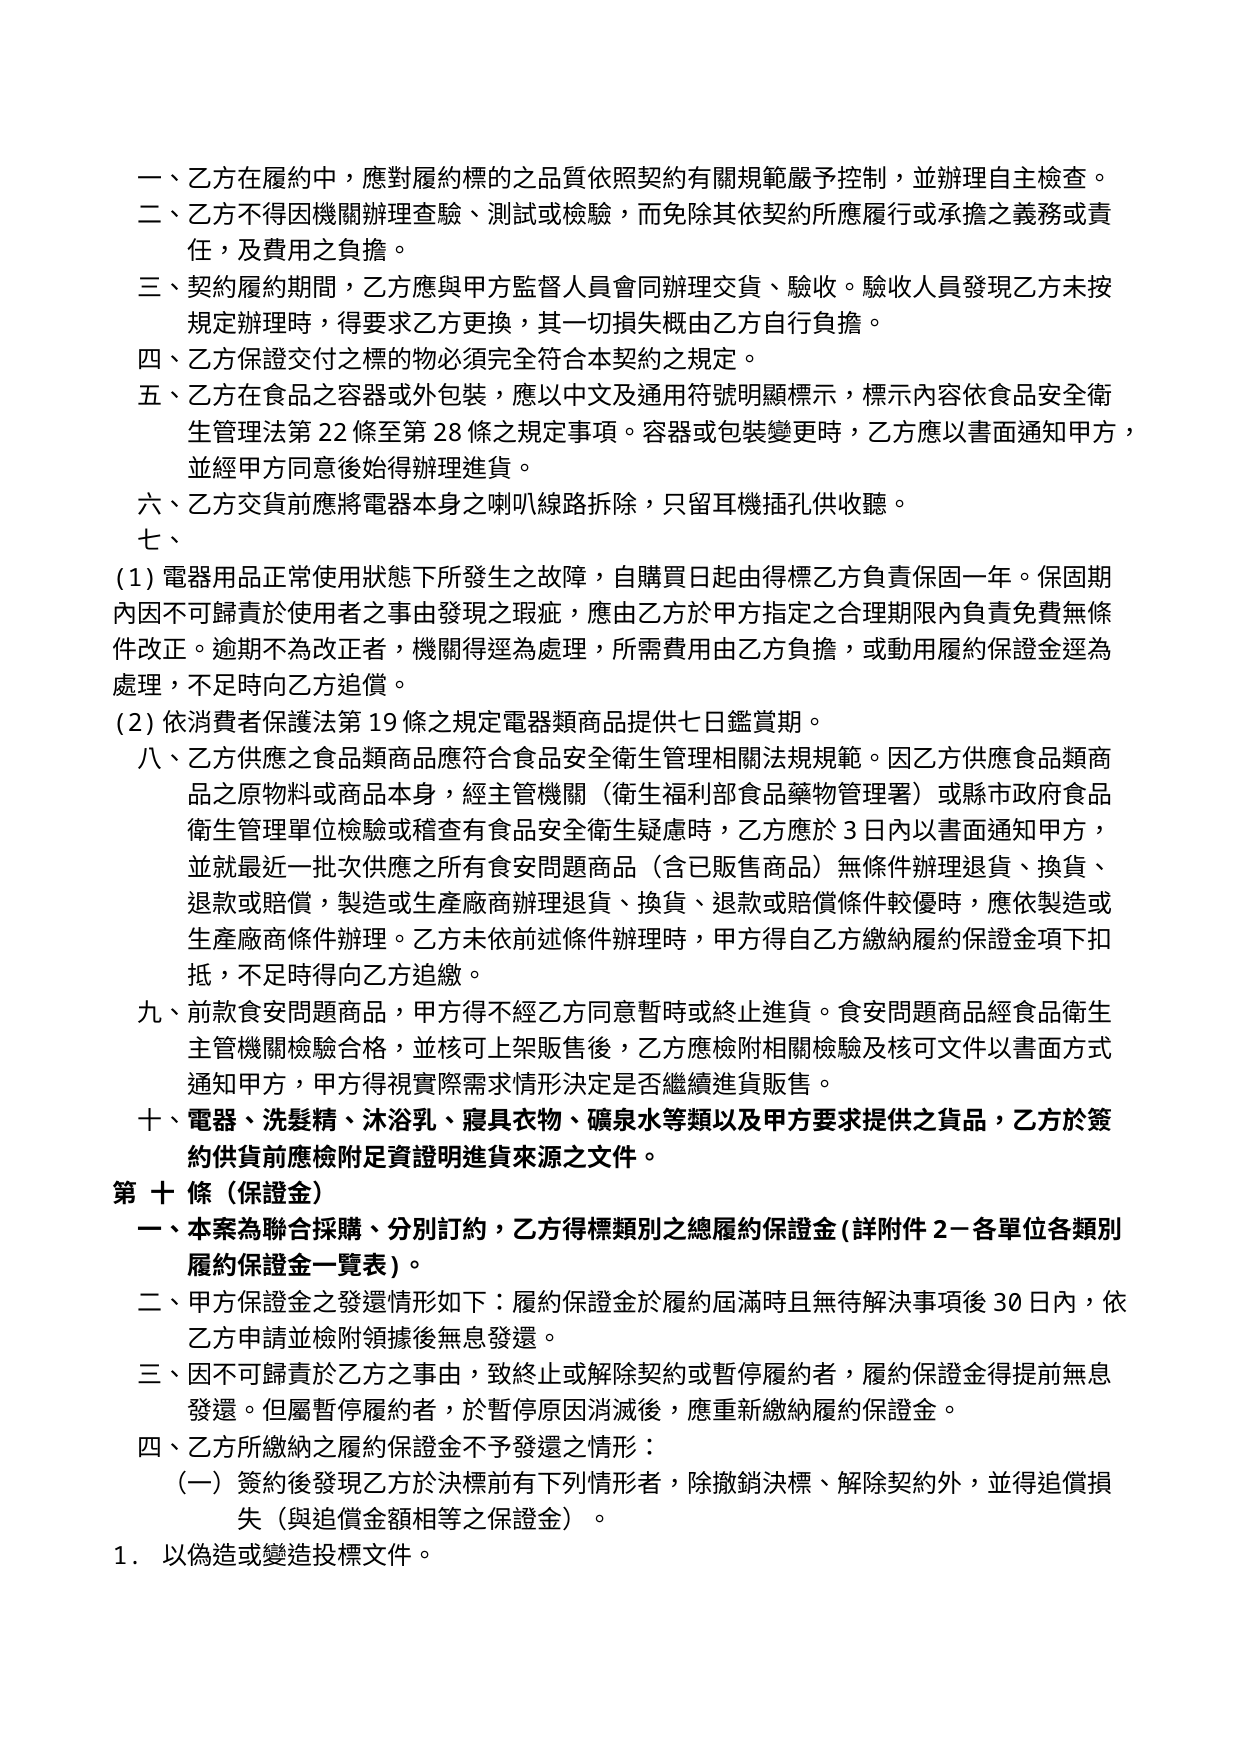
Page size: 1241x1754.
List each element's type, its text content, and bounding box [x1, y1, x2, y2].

text 八、乙方供應之食品類商品應符合食品安全衛生管理相關法規規範。因乙方供應食品類商品之原物料或商品本身，經主管機關（衛生福利部食品藥物管理署）或縣市政府食品衛生管理單位檢驗或稽查有食品安全衛生疑慮時，乙方應於3日內以書面通知甲方，並就最近一批次供應之所有食安問題商品（含已販售商品）無條件辦理退貨、換貨、退款或賠償，製造或生產廠商辦理退貨、換貨、退款或賠償條件較優時，應依製造或生產廠商條件辦理。乙方未依前述條件辦理時，甲方得自乙方繳納履約保證金項下扣抵，不足時得向乙方追繳。 [137, 738, 1128, 992]
text 第 十 條（保證金） [112, 1173, 1128, 1209]
text 一、乙方在履約中，應對履約標的之品質依照契約有關規範嚴予控制，並辦理自主檢查。 [137, 158, 1128, 194]
text 二、甲方保證金之發還情形如下：履約保證金於履約屆滿時且無待解決事項後30日內，依乙方申請並檢附領據後無息發還。 [137, 1282, 1128, 1354]
text 三、因不可歸責於乙方之事由，致終止或解除契約或暫停履約者，履約保證金得提前無息發還。但屬暫停履約者，於暫停原因消滅後，應重新繳納履約保證金。 [137, 1354, 1128, 1427]
list 電器用品正常使用狀態下所發生之故障，自購買日起由得標乙方負責保固一年。保固期內因不可歸責於使用者之事由發現之瑕疵，應由乙方於甲方指定之合理期限內負責免費無條件改正。逾期不為改正者，機關得逕為處理，所需費用由乙方負擔，或動用履約保證金逕為處理，不足時向乙方追償。 [112, 557, 1128, 702]
text 九、前款食安問題商品，甲方得不經乙方同意暫時或終止進貨。食安問題商品經食品衛生主管機關檢驗合格，並核可上架販售後，乙方應檢附相關檢驗及核可文件以書面方式通知甲方，甲方得視實際需求情形決定是否繼續進貨販售。 [137, 992, 1128, 1101]
text （一）簽約後發現乙方於決標前有下列情形者，除撤銷決標、解除契約外，並得追償損失（與追償金額相等之保證金）。 [162, 1463, 1128, 1536]
list 依消費者保護法第19條之規定電器類商品提供七日鑑賞期。 [112, 702, 1128, 738]
text 一、本案為聯合採購、分別訂約，乙方得標類別之總履約保證金(詳附件2－各單位各類別履約保證金一覽表)。 [137, 1209, 1128, 1282]
text 六、乙方交貨前應將電器本身之喇叭線路拆除，只留耳機插孔供收聽。 [137, 484, 1128, 521]
list 以偽造或變造投標文件。 [112, 1536, 1128, 1572]
text 五、乙方在食品之容器或外包裝，應以中文及通用符號明顯標示，標示內容依食品安全衛生管理法第22條至第28條之規定事項。容器或包裝變更時，乙方應以書面通知甲方，並經甲方同意後始得辦理進貨。 [137, 376, 1128, 484]
text 七、 [137, 521, 1128, 557]
text 十、電器、洗髮精、沐浴乳、寢具衣物、礦泉水等類以及甲方要求提供之貨品，乙方於簽約供貨前應檢附足資證明進貨來源之文件。 [137, 1101, 1128, 1173]
text 四、乙方保證交付之標的物必須完全符合本契約之規定。 [137, 339, 1128, 376]
text 四、乙方所繳納之履約保證金不予發還之情形： [137, 1427, 1128, 1463]
text 三、契約履約期間，乙方應與甲方監督人員會同辦理交貨、驗收。驗收人員發現乙方未按規定辦理時，得要求乙方更換，其一切損失概由乙方自行負擔。 [137, 267, 1128, 339]
text 二、乙方不得因機關辦理查驗、測試或檢驗，而免除其依契約所應履行或承擔之義務或責任，及費用之負擔。 [137, 194, 1128, 267]
